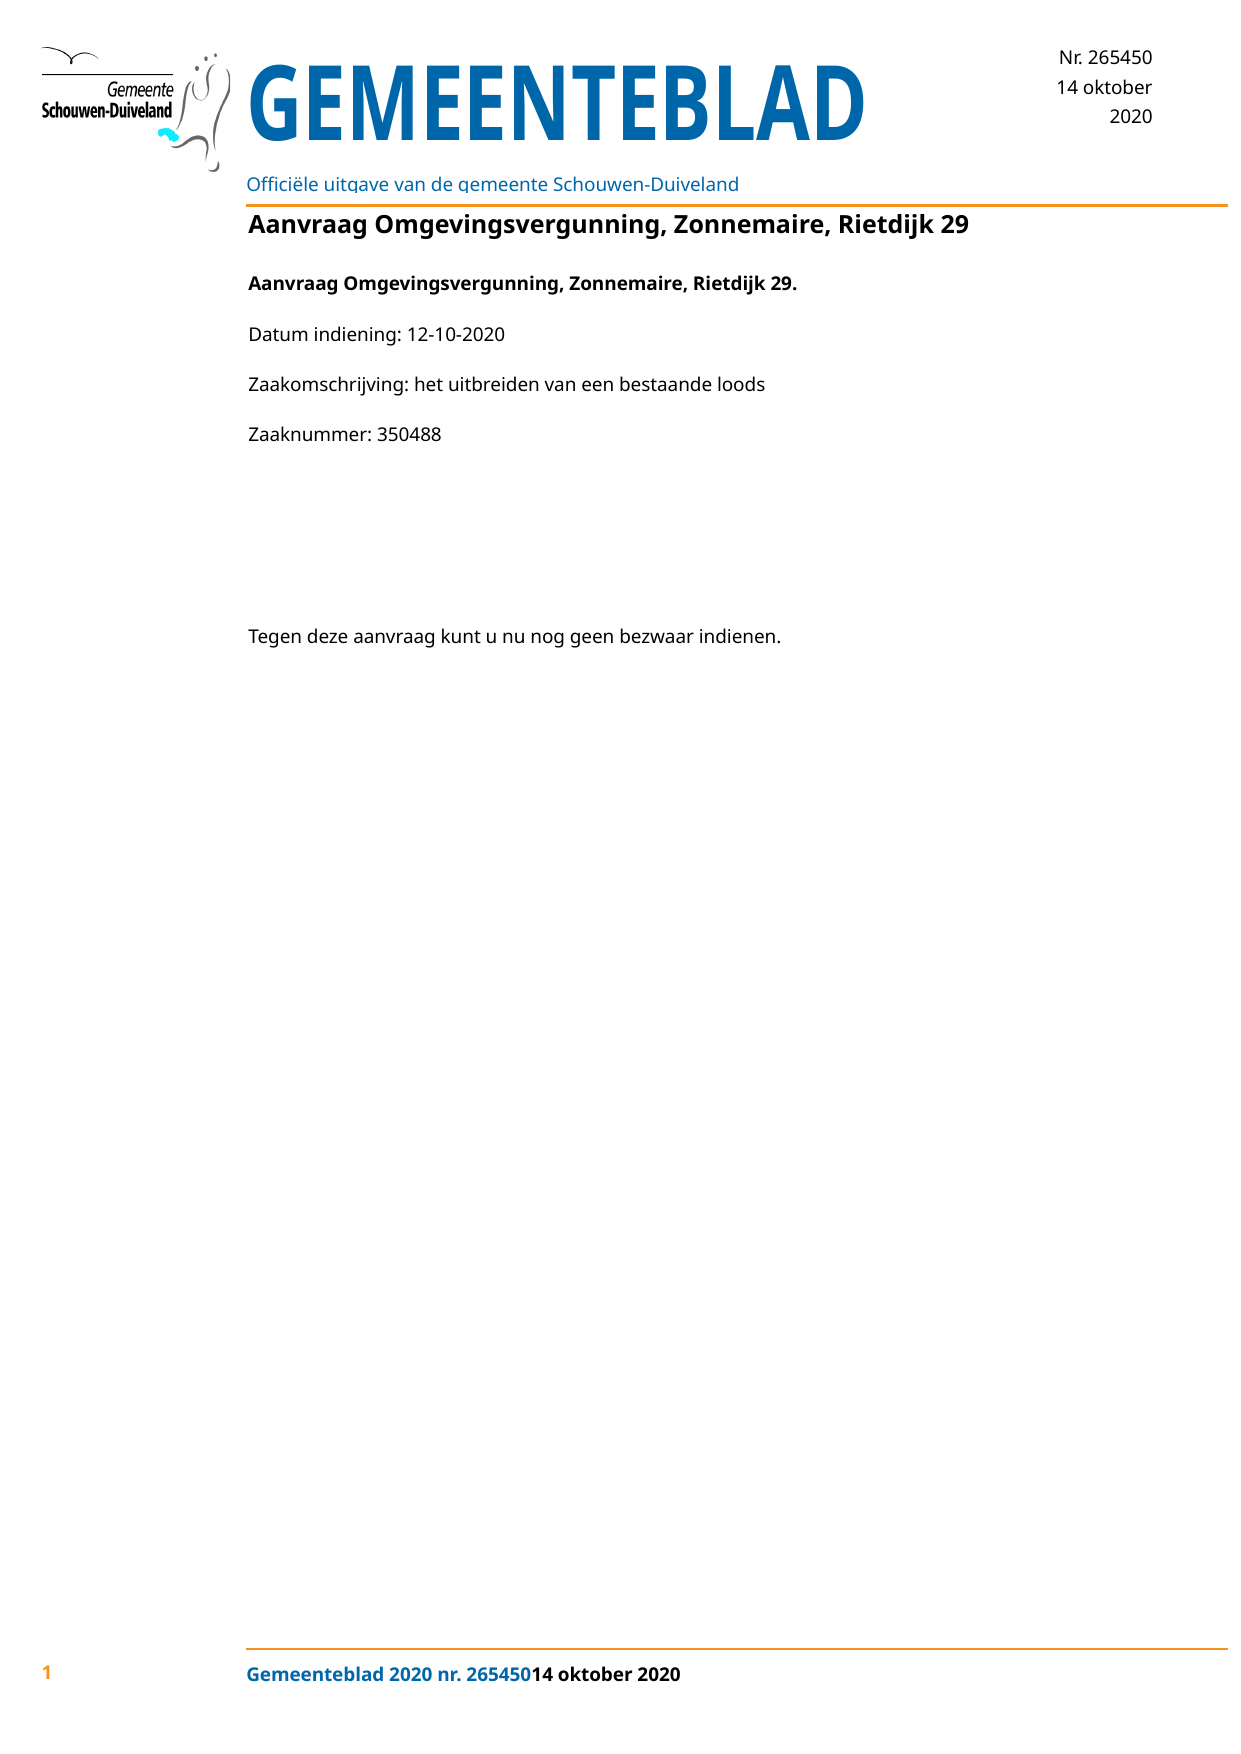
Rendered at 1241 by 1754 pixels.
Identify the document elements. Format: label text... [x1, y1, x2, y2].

text Zaakomschrijving: het uitbreiden van een bestaande loods [248, 371, 1152, 397]
text Datum indiening: 12-10-2020 [248, 321, 1152, 346]
text Tegen deze aanvraag kunt u nu nog geen bezwaar indienen. [248, 623, 1152, 649]
text Aanvraag Omgevingsvergunning, Zonnemaire, Rietdijk 29 [248, 207, 1152, 241]
picture [41, 47, 231, 172]
text Zaaknummer: 350488 [248, 422, 1152, 447]
text Aanvraag Omgevingsvergunning, Zonnemaire, Rietdijk 29. [248, 270, 1152, 296]
